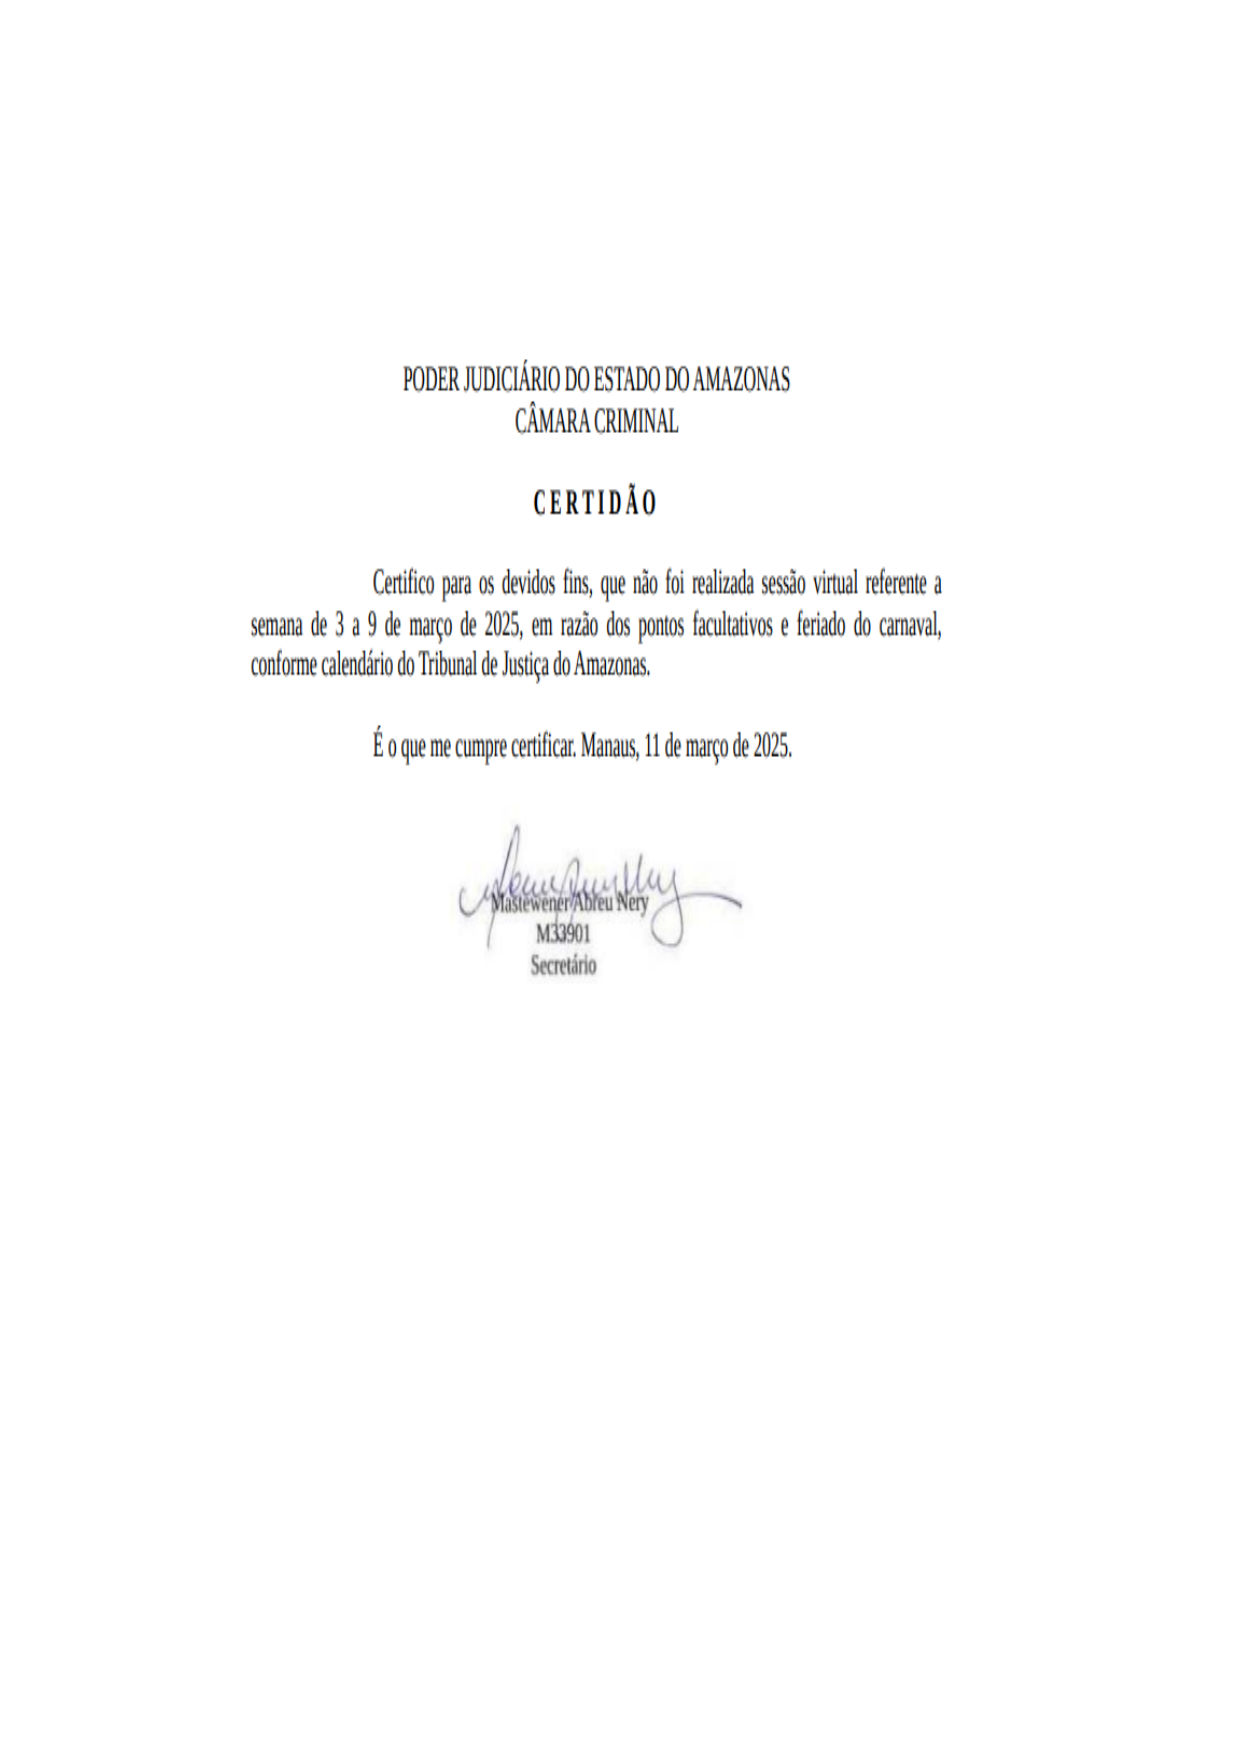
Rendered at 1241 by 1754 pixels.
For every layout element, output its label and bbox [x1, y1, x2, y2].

picture [230, 194, 936, 1164]
